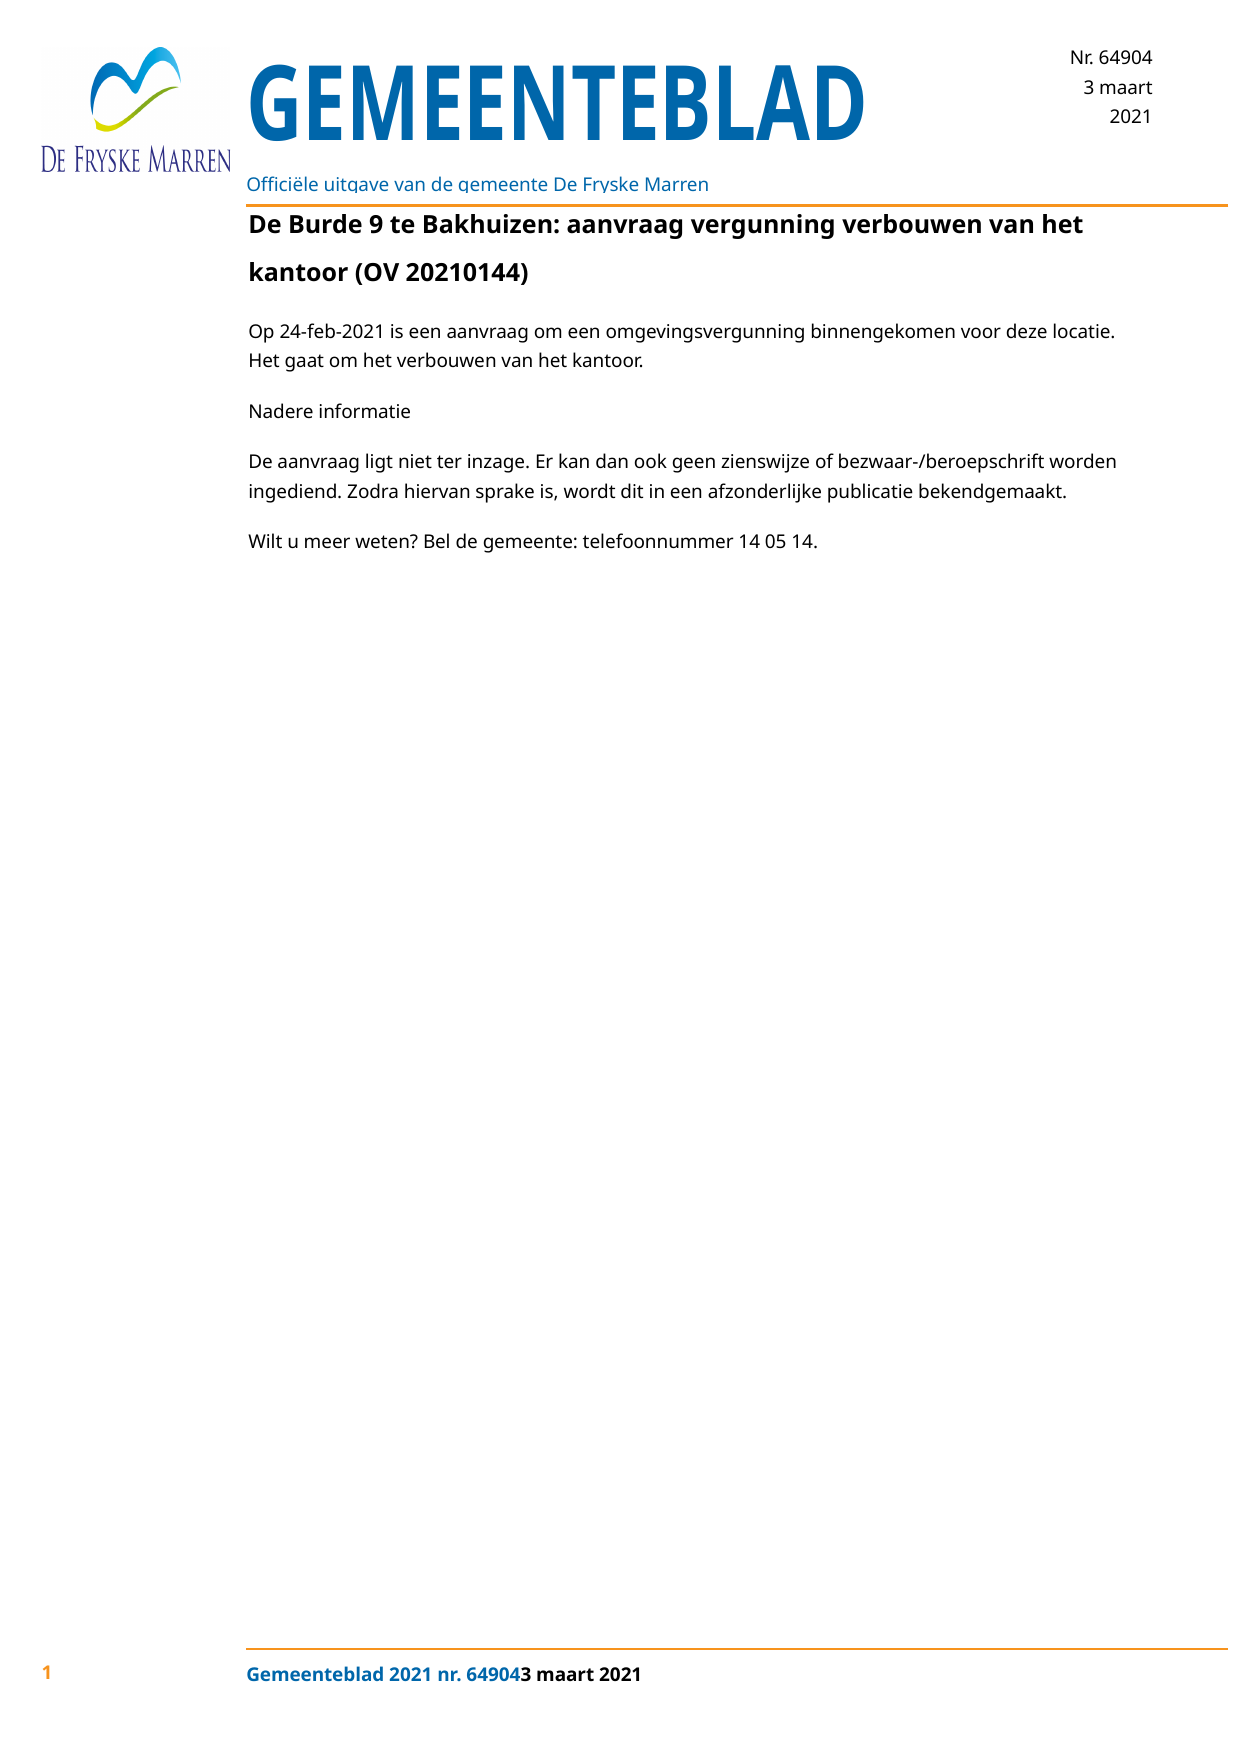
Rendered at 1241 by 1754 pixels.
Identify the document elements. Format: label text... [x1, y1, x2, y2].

text De Burde 9 te Bakhuizen: aanvraag vergunning verbouwen van het kantoor (OV 20210144) [248, 207, 1152, 288]
picture [41, 47, 231, 172]
text De aanvraag ligt niet ter inzage. Er kan dan ook geen zienswijze of bezwaar-/beroepschrift worden ingediend. Zodra hiervan sprake is, wordt dit in een afzonderlijke publicatie bekendgemaakt. [248, 448, 1152, 504]
text Op 24-feb-2021 is een aanvraag om een omgevingsvergunning binnengekomen voor deze locatie. Het gaat om het verbouwen van het kantoor. [248, 318, 1152, 373]
text Nadere informatie [248, 398, 1152, 424]
text Wilt u meer weten? Bel de gemeente: telefoonnummer 14 05 14. [248, 528, 1152, 554]
